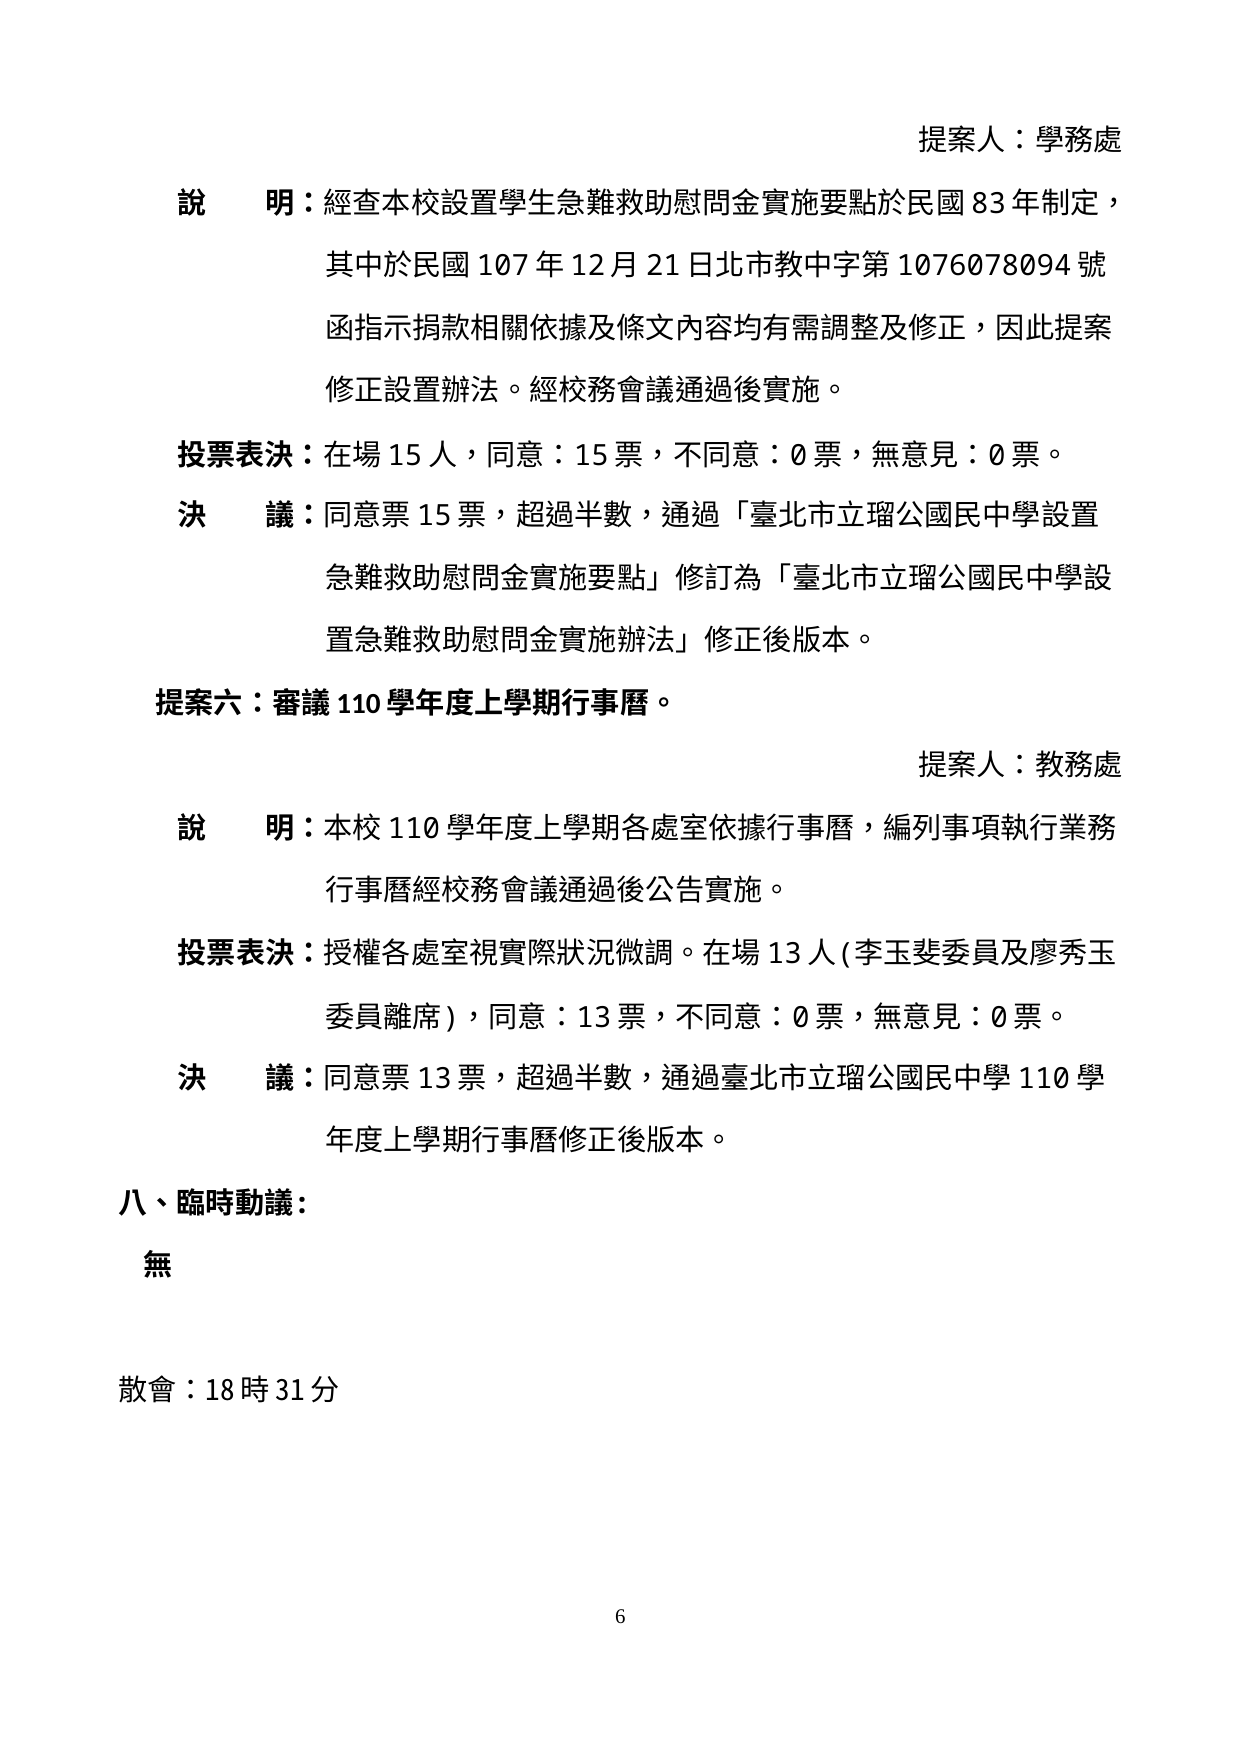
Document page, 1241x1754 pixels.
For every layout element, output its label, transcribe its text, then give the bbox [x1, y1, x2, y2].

text 決 議：同意票15票，超過半數，通過「臺北市立瑠公國民中學設置急難救助慰問金實施要點」修訂為「臺北市立瑠公國民中學設置急難救助慰問金實施辦法」修正後版本。 [177, 471, 1122, 659]
text 說 明：經查本校設置學生急難救助慰問金實施要點於民國83年制定，其中於民國107年12月21日北市教中字第1076078094號函指示捐款相關依據及條文內容均有需調整及修正，因此提案修正設置辦法。經校務會議通過後實施。 [177, 159, 1122, 409]
text 提案六：審議110學年度上學期行事曆。 [155, 659, 1122, 721]
text 投票表決：授權各處室視實際狀況微調。在場13人(李玉斐委員及廖秀玉委員離席)，同意：13票，不同意：0票，無意見：0票。 [177, 909, 1122, 1034]
text 八、臨時動議: [118, 1159, 1122, 1221]
text 提案人：教務處 [266, 721, 1122, 784]
text 無 [143, 1221, 1064, 1284]
text 決 議：同意票13票，超過半數，通過臺北市立瑠公國民中學110學年度上學期行事曆修正後版本。 [177, 1034, 1122, 1159]
text 說 明：本校110學年度上學期各處室依據行事曆，編列事項執行業務行事曆經校務會議通過後公告實施。 [177, 784, 1122, 909]
text 提案人：學務處 [266, 96, 1122, 159]
text 投票表決：在場15人，同意：15票，不同意：0票，無意見：0票。 [118, 409, 1122, 471]
text 散會：18時31分 [118, 1346, 1122, 1409]
